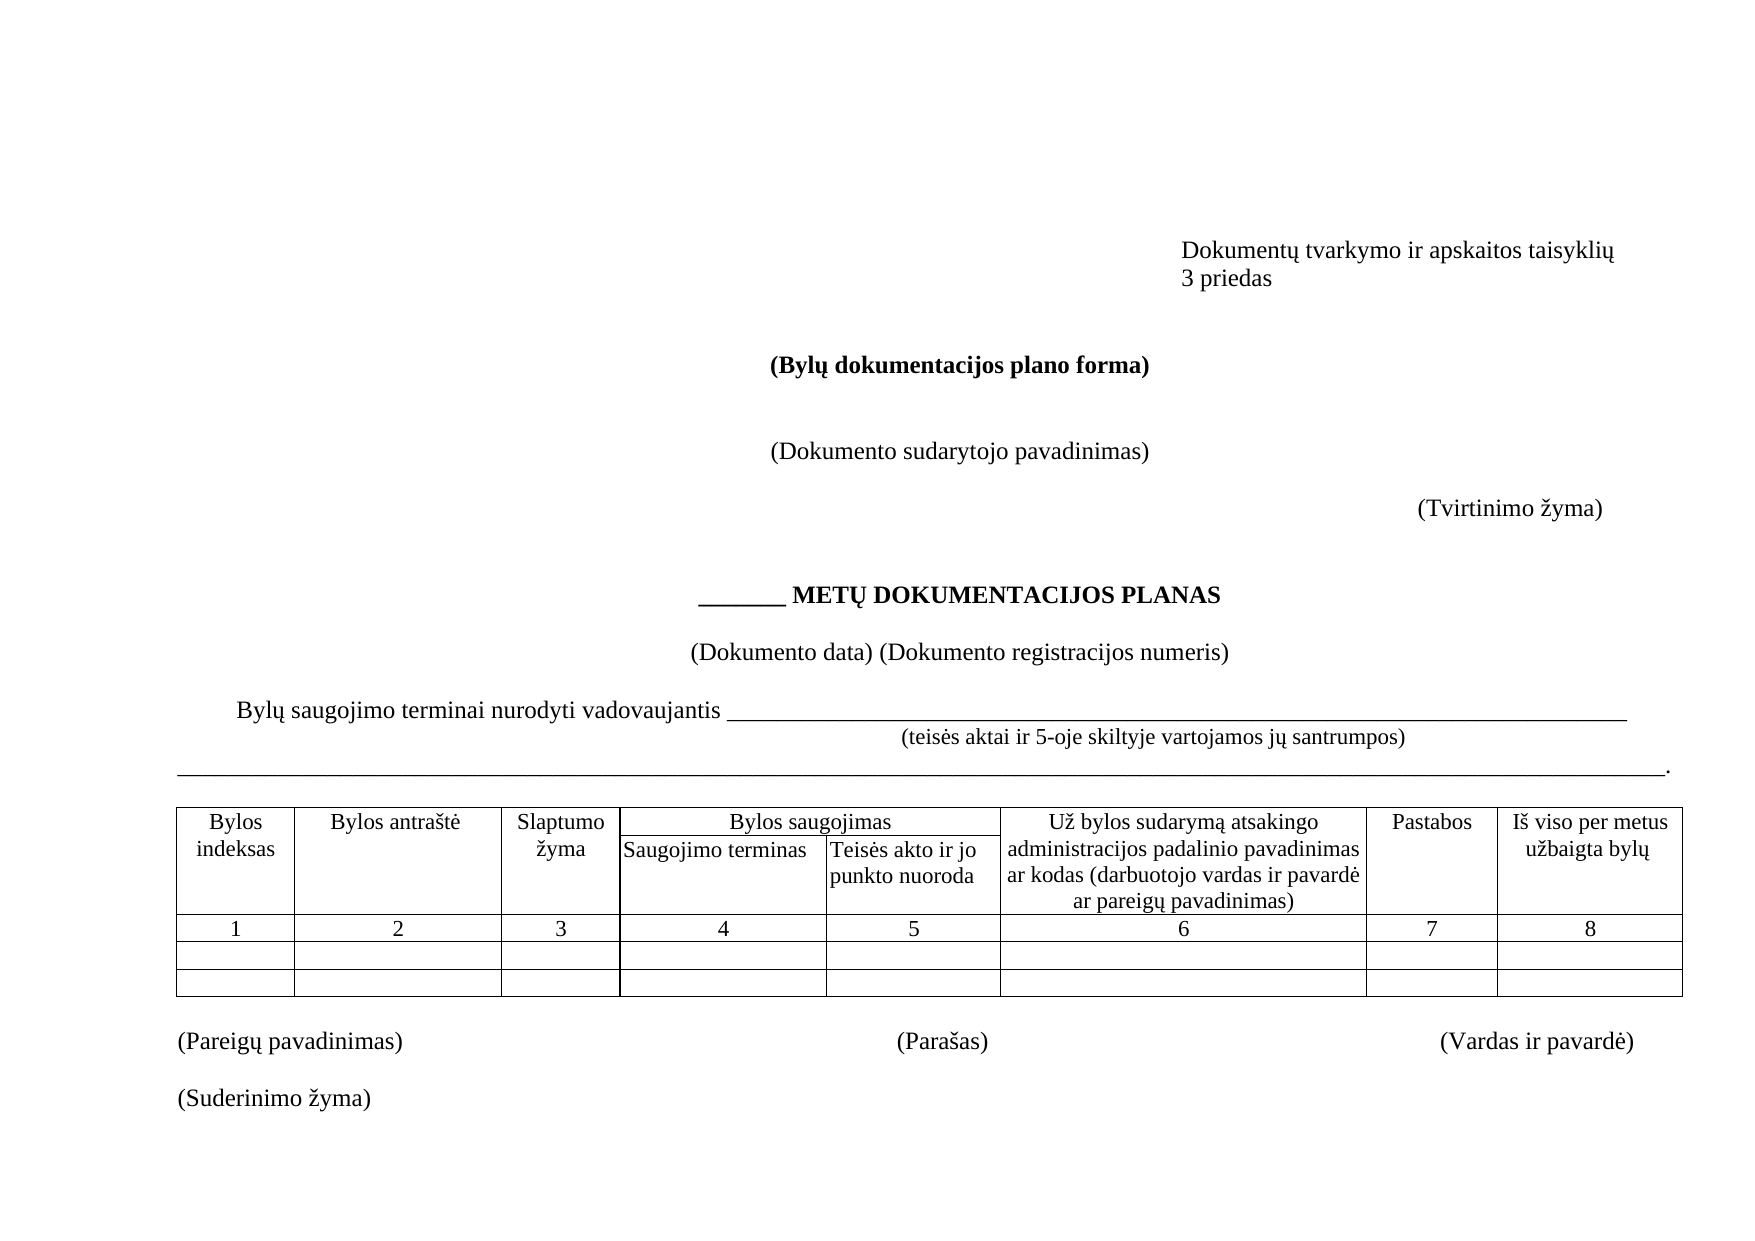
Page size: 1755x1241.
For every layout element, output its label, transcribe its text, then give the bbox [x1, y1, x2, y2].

table_cell [621, 970, 826, 996]
table_cell [1498, 942, 1682, 968]
table_cell 7 [1367, 915, 1497, 941]
text (Tvirtinimo žyma) [715, 493, 1683, 522]
table_cell [295, 970, 501, 996]
table_cell [1367, 942, 1497, 968]
text 3 priedas [177, 263, 1683, 292]
table_cell [827, 942, 1000, 968]
table_header Bylos indeksas [177, 808, 294, 914]
table_cell [177, 970, 294, 996]
text (teisės aktai ir 5-oje skiltyje vartojamos jų santrumpos) [715, 723, 1683, 750]
text (Dokumento data) (Dokumento registracijos numeris) [177, 637, 1683, 666]
table_cell 5 [827, 915, 1000, 941]
text (Suderinimo žyma) [177, 1083, 1683, 1112]
text _______ METŲ DOKUMENTACIJOS PLANAS [177, 580, 1683, 608]
table_cell [295, 942, 501, 968]
table_cell [1367, 970, 1497, 996]
table_header Slaptumo žyma [502, 808, 619, 914]
text Dokumentų tvarkymo ir apskaitos taisyklių [177, 235, 1683, 263]
table_header Bylos saugojimas [621, 808, 1000, 835]
table_cell [1001, 970, 1366, 996]
table_cell [1001, 942, 1366, 968]
table_header Pastabos [1367, 808, 1497, 914]
table_cell 1 [177, 915, 294, 941]
table_cell [1498, 970, 1682, 996]
text _______________________________________________________________________________________________________________________. [177, 750, 1683, 778]
table_cell 6 [1001, 915, 1366, 941]
table_cell 4 [621, 915, 826, 941]
table_header Už bylos sudarymą atsakingo administracijos padalinio pavadinimas ar kodas (darbuotojo vardas ir pavardė ar pareigų pavadinimas) [1001, 808, 1366, 914]
text (Bylų dokumentacijos plano forma) [177, 350, 1683, 378]
table_cell [177, 942, 294, 968]
table_cell 8 [1498, 915, 1682, 941]
table_header Iš viso per metus užbaigta bylų [1498, 808, 1682, 914]
table_cell [621, 942, 826, 968]
text (Pareigų pavadinimas) (Parašas) (Vardas ir pavardė) [177, 1026, 1683, 1054]
table_cell Saugojimo terminas [621, 836, 826, 914]
table_cell [502, 970, 619, 996]
table_cell 2 [295, 915, 501, 941]
text (Dokumento sudarytojo pavadinimas) [177, 436, 1683, 465]
table_cell [827, 970, 1000, 996]
table_cell Teisės akto ir jo punkto nuoroda [827, 836, 1000, 914]
table_cell [502, 942, 619, 968]
table_header Bylos antraštė [295, 808, 501, 914]
table_cell 3 [502, 915, 619, 941]
text Bylų saugojimo terminai nurodyti vadovaujantis ________________________________________________________________________ [177, 695, 1683, 723]
